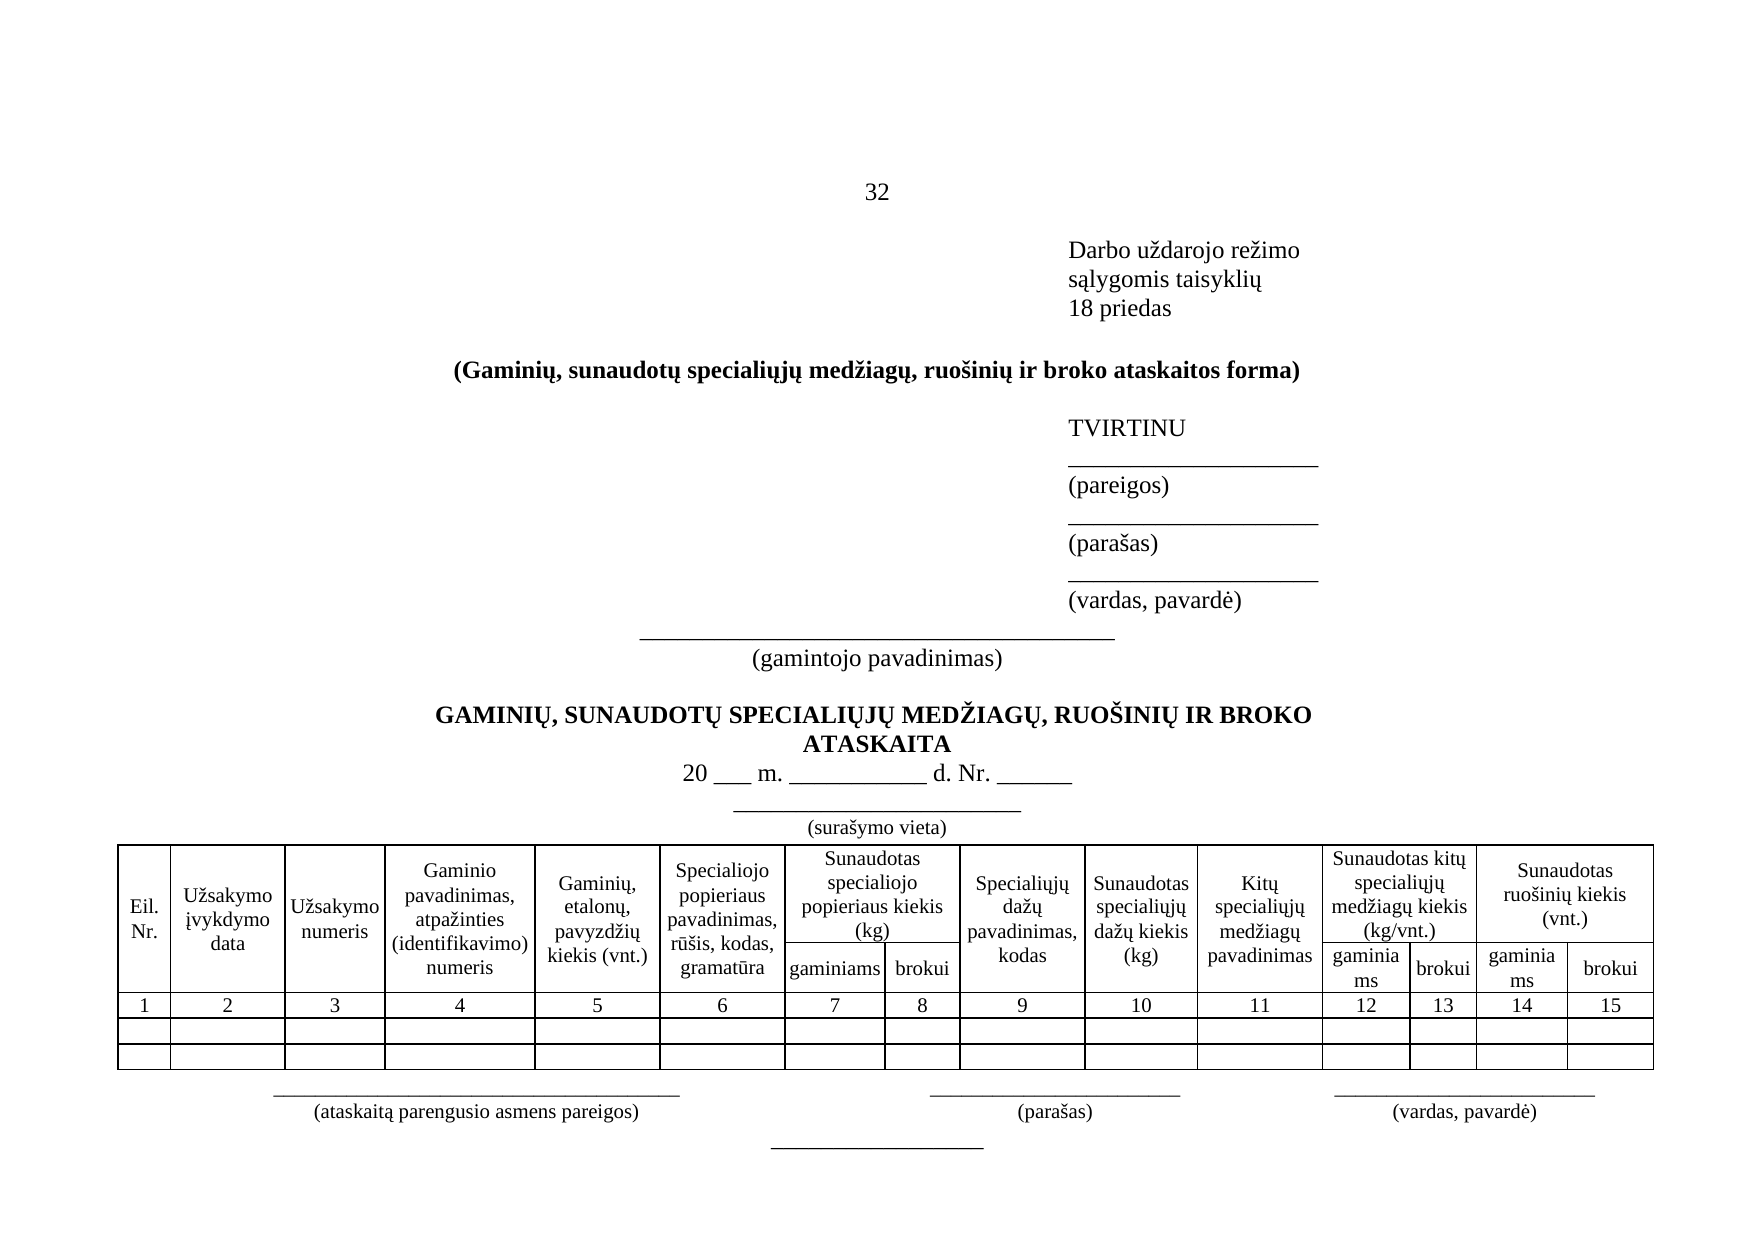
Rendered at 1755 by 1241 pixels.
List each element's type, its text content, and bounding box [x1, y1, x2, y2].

table_cell [119, 1045, 170, 1068]
table_header ________________________ (parašas) [835, 1075, 1275, 1123]
table_cell [1086, 1045, 1197, 1068]
table_cell [171, 1019, 284, 1043]
table_cell [886, 1045, 959, 1068]
table_header Specialiųjų dažų pavadinimas, kodas [961, 846, 1084, 992]
text TVIRTINU [1068, 413, 1636, 441]
table_header Sunaudotas specialiojo popieriaus kiekis (kg) [786, 846, 959, 942]
text 20 ___ m. ___________ d. Nr. ______ [118, 758, 1636, 786]
table_cell [786, 1045, 884, 1068]
table_header Gaminio pavadinimas, atpažinties (identifikavimo) numeris [386, 846, 534, 992]
table_cell [1411, 1019, 1476, 1043]
table_cell [386, 1019, 534, 1043]
table_cell [286, 1019, 384, 1043]
text (parašas) [1068, 528, 1636, 556]
table_cell 9 [961, 993, 1084, 1017]
table_cell [661, 1045, 784, 1068]
table_cell [119, 1019, 170, 1043]
text (vardas, pavardė) [1068, 585, 1636, 614]
table_header Sunaudotas kitų specialiųjų medžiagų kiekis (kg/vnt.) [1323, 846, 1476, 942]
table_cell 2 [171, 993, 284, 1017]
table_cell [1411, 1045, 1476, 1068]
table_cell 1 [119, 993, 170, 1017]
table_header _________________________ (vardas, pavardė) [1275, 1075, 1653, 1123]
table_cell 3 [286, 993, 384, 1017]
table_cell [1086, 1019, 1197, 1043]
table_header Sunaudotas specialiųjų dažų kiekis (kg) [1086, 846, 1197, 992]
text _________________ [118, 1123, 1636, 1152]
table_header Eil. Nr. [119, 846, 170, 992]
table_cell 5 [536, 993, 659, 1017]
text (surašymo vieta) [118, 815, 1636, 839]
text ____________________ [1068, 499, 1636, 528]
table_cell [1568, 1019, 1653, 1043]
table_cell [661, 1019, 784, 1043]
table_cell [1323, 1019, 1409, 1043]
table_cell 4 [386, 993, 534, 1017]
table_header Užsakymo numeris [286, 846, 384, 992]
table_cell gaminiams [1477, 943, 1567, 992]
table_header _______________________________________ (ataskaitą parengusio asmens pareigos) [118, 1075, 834, 1123]
text (Gaminių, sunaudotų specialiųjų medžiagų, ruošinių ir broko ataskaitos forma) [118, 355, 1636, 384]
table_header Specialiojo popieriaus pavadinimas, rūšis, kodas, gramatūra [661, 846, 784, 992]
table_cell 8 [886, 993, 959, 1017]
table_cell [171, 1045, 284, 1068]
text 18 priedas [1068, 293, 1636, 322]
table_cell brokui [1568, 943, 1653, 992]
table_cell 11 [1198, 993, 1322, 1017]
table_cell [1568, 1045, 1653, 1068]
text ____________________ [1068, 441, 1636, 470]
table_cell [961, 1019, 1084, 1043]
table_cell 7 [786, 993, 884, 1017]
table_cell [286, 1045, 384, 1068]
table_cell [386, 1045, 534, 1068]
table_header Užsakymo įvykdymo data [171, 846, 284, 992]
table_cell 12 [1323, 993, 1409, 1017]
table_header Kitų specialiųjų medžiagų pavadinimas [1198, 846, 1322, 992]
table_cell gaminiams [786, 943, 884, 992]
table_cell 6 [661, 993, 784, 1017]
table_cell [536, 1019, 659, 1043]
table_cell 14 [1477, 993, 1567, 1017]
table_cell brokui [886, 943, 959, 992]
text ATASKAITA [118, 729, 1636, 758]
text (pareigos) [1068, 470, 1636, 499]
table_cell [1477, 1019, 1567, 1043]
table_header Sunaudotas ruošinių kiekis (vnt.) [1477, 846, 1653, 942]
text _______________________ [118, 786, 1636, 815]
text ______________________________________ [118, 614, 1636, 643]
table_cell [1198, 1019, 1322, 1043]
table_cell [1323, 1045, 1409, 1068]
table_header Gaminių, etalonų, pavyzdžių kiekis (vnt.) [536, 846, 659, 992]
table_cell gaminiams [1323, 943, 1409, 992]
table_cell [1477, 1045, 1567, 1068]
table_cell [786, 1019, 884, 1043]
table_cell brokui [1411, 943, 1476, 992]
text sąlygomis taisyklių [1068, 264, 1636, 293]
table_cell 15 [1568, 993, 1653, 1017]
table_cell 13 [1411, 993, 1476, 1017]
text (gamintojo pavadinimas) [118, 643, 1636, 671]
text Darbo uždarojo režimo [1068, 235, 1636, 264]
table_cell [1198, 1045, 1322, 1068]
table_cell 10 [1086, 993, 1197, 1017]
text GAMINIŲ, SUNAUDOTŲ SPECIALIŲJŲ MEDŽIAGŲ, RUOŠINIŲ IR BROKO [118, 700, 1636, 729]
text ____________________ [1068, 556, 1636, 585]
table_cell [961, 1045, 1084, 1068]
table_cell [886, 1019, 959, 1043]
table_cell [536, 1045, 659, 1068]
